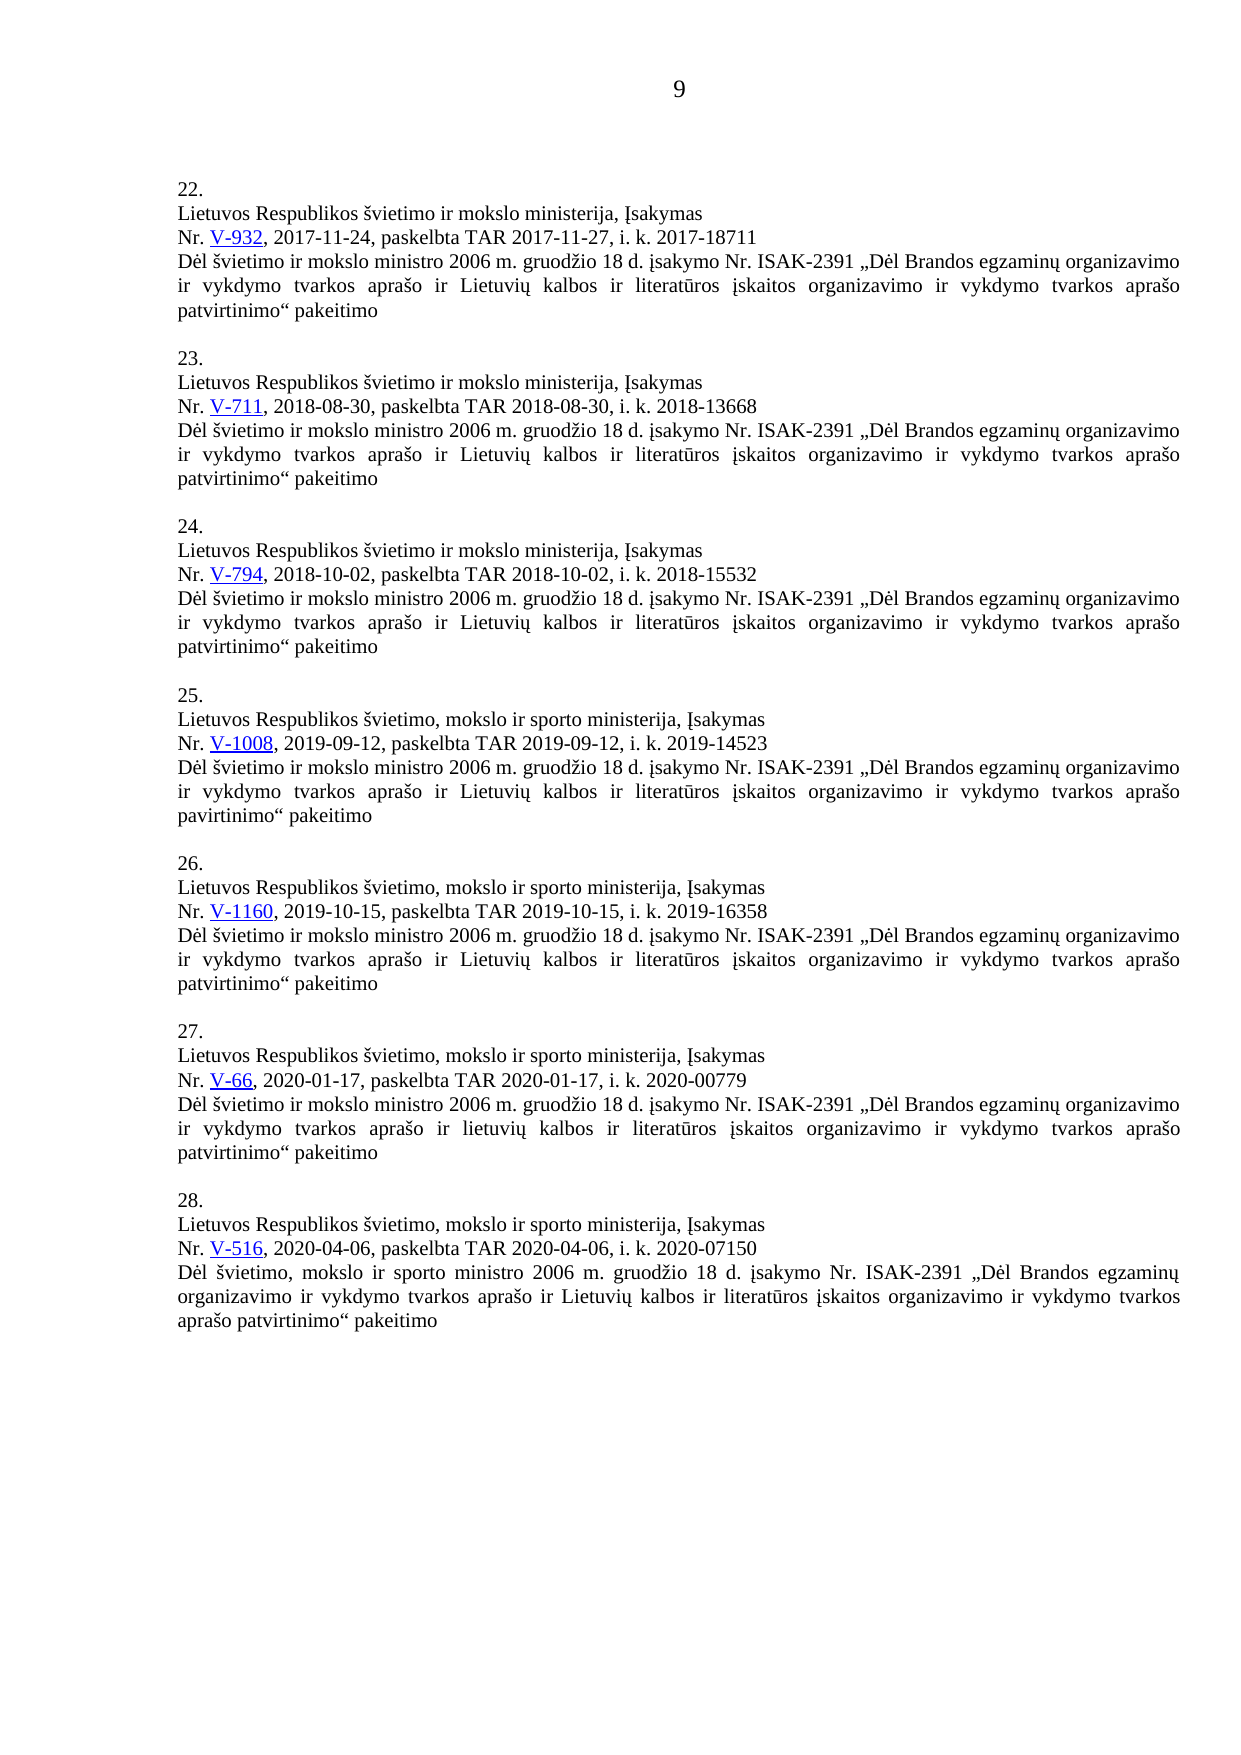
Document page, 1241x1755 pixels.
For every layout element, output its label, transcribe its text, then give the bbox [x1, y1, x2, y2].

text Lietuvos Respublikos švietimo ir mokslo ministerija, Įsakymas [177, 370, 1181, 394]
text Dėl švietimo ir mokslo ministro 2006 m. gruodžio 18 d. įsakymo Nr. ISAK-2391 „Dėl Brandos egzaminų organizavimo ir vykdymo tvarkos aprašo ir Lietuvių kalbos ir literatūros įskaitos organizavimo ir vykdymo tvarkos aprašo patvirtinimo“ pakeitimo [177, 418, 1181, 490]
text Lietuvos Respublikos švietimo, mokslo ir sporto ministerija, Įsakymas [177, 1043, 1181, 1067]
text Dėl švietimo ir mokslo ministro 2006 m. gruodžio 18 d. įsakymo Nr. ISAK-2391 „Dėl Brandos egzaminų organizavimo ir vykdymo tvarkos aprašo ir Lietuvių kalbos ir literatūros įskaitos organizavimo ir vykdymo tvarkos aprašo patvirtinimo“ pakeitimo [177, 923, 1181, 995]
text Dėl švietimo ir mokslo ministro 2006 m. gruodžio 18 d. įsakymo Nr. ISAK-2391 „Dėl Brandos egzaminų organizavimo ir vykdymo tvarkos aprašo ir Lietuvių kalbos ir literatūros įskaitos organizavimo ir vykdymo tvarkos aprašo pavirtinimo“ pakeitimo [177, 755, 1181, 827]
text 24. [177, 514, 1181, 538]
text Nr. V-66, 2020-01-17, paskelbta TAR 2020-01-17, i. k. 2020-00779 [177, 1067, 1181, 1092]
text 22. [177, 177, 1181, 201]
text Nr. V-794, 2018-10-02, paskelbta TAR 2018-10-02, i. k. 2018-15532 [177, 562, 1181, 586]
text 26. [177, 851, 1181, 875]
text Dėl švietimo ir mokslo ministro 2006 m. gruodžio 18 d. įsakymo Nr. ISAK-2391 „Dėl Brandos egzaminų organizavimo ir vykdymo tvarkos aprašo ir lietuvių kalbos ir literatūros įskaitos organizavimo ir vykdymo tvarkos aprašo patvirtinimo“ pakeitimo [177, 1092, 1181, 1164]
text Nr. V-932, 2017-11-24, paskelbta TAR 2017-11-27, i. k. 2017-18711 [177, 225, 1181, 249]
text Nr. V-1008, 2019-09-12, paskelbta TAR 2019-09-12, i. k. 2019-14523 [177, 731, 1181, 755]
text Nr. V-1160, 2019-10-15, paskelbta TAR 2019-10-15, i. k. 2019-16358 [177, 899, 1181, 923]
text Dėl švietimo ir mokslo ministro 2006 m. gruodžio 18 d. įsakymo Nr. ISAK-2391 „Dėl Brandos egzaminų organizavimo ir vykdymo tvarkos aprašo ir Lietuvių kalbos ir literatūros įskaitos organizavimo ir vykdymo tvarkos aprašo patvirtinimo“ pakeitimo [177, 249, 1181, 322]
text 27. [177, 1019, 1181, 1043]
text Lietuvos Respublikos švietimo ir mokslo ministerija, Įsakymas [177, 538, 1181, 562]
text Nr. V-711, 2018-08-30, paskelbta TAR 2018-08-30, i. k. 2018-13668 [177, 394, 1181, 418]
text Lietuvos Respublikos švietimo, mokslo ir sporto ministerija, Įsakymas [177, 875, 1181, 899]
text Lietuvos Respublikos švietimo, mokslo ir sporto ministerija, Įsakymas [177, 1212, 1181, 1236]
text 25. [177, 682, 1181, 707]
text Dėl švietimo, mokslo ir sporto ministro 2006 m. gruodžio 18 d. įsakymo Nr. ISAK-2391 „Dėl Brandos egzaminų organizavimo ir vykdymo tvarkos aprašo ir Lietuvių kalbos ir literatūros įskaitos organizavimo ir vykdymo tvarkos aprašo patvirtinimo“ pakeitimo [177, 1260, 1181, 1332]
text Lietuvos Respublikos švietimo ir mokslo ministerija, Įsakymas [177, 201, 1181, 225]
text Lietuvos Respublikos švietimo, mokslo ir sporto ministerija, Įsakymas [177, 707, 1181, 731]
text Nr. V-516, 2020-04-06, paskelbta TAR 2020-04-06, i. k. 2020-07150 [177, 1236, 1181, 1260]
text 28. [177, 1188, 1181, 1212]
text 23. [177, 346, 1181, 370]
text Dėl švietimo ir mokslo ministro 2006 m. gruodžio 18 d. įsakymo Nr. ISAK-2391 „Dėl Brandos egzaminų organizavimo ir vykdymo tvarkos aprašo ir Lietuvių kalbos ir literatūros įskaitos organizavimo ir vykdymo tvarkos aprašo patvirtinimo“ pakeitimo [177, 586, 1181, 658]
